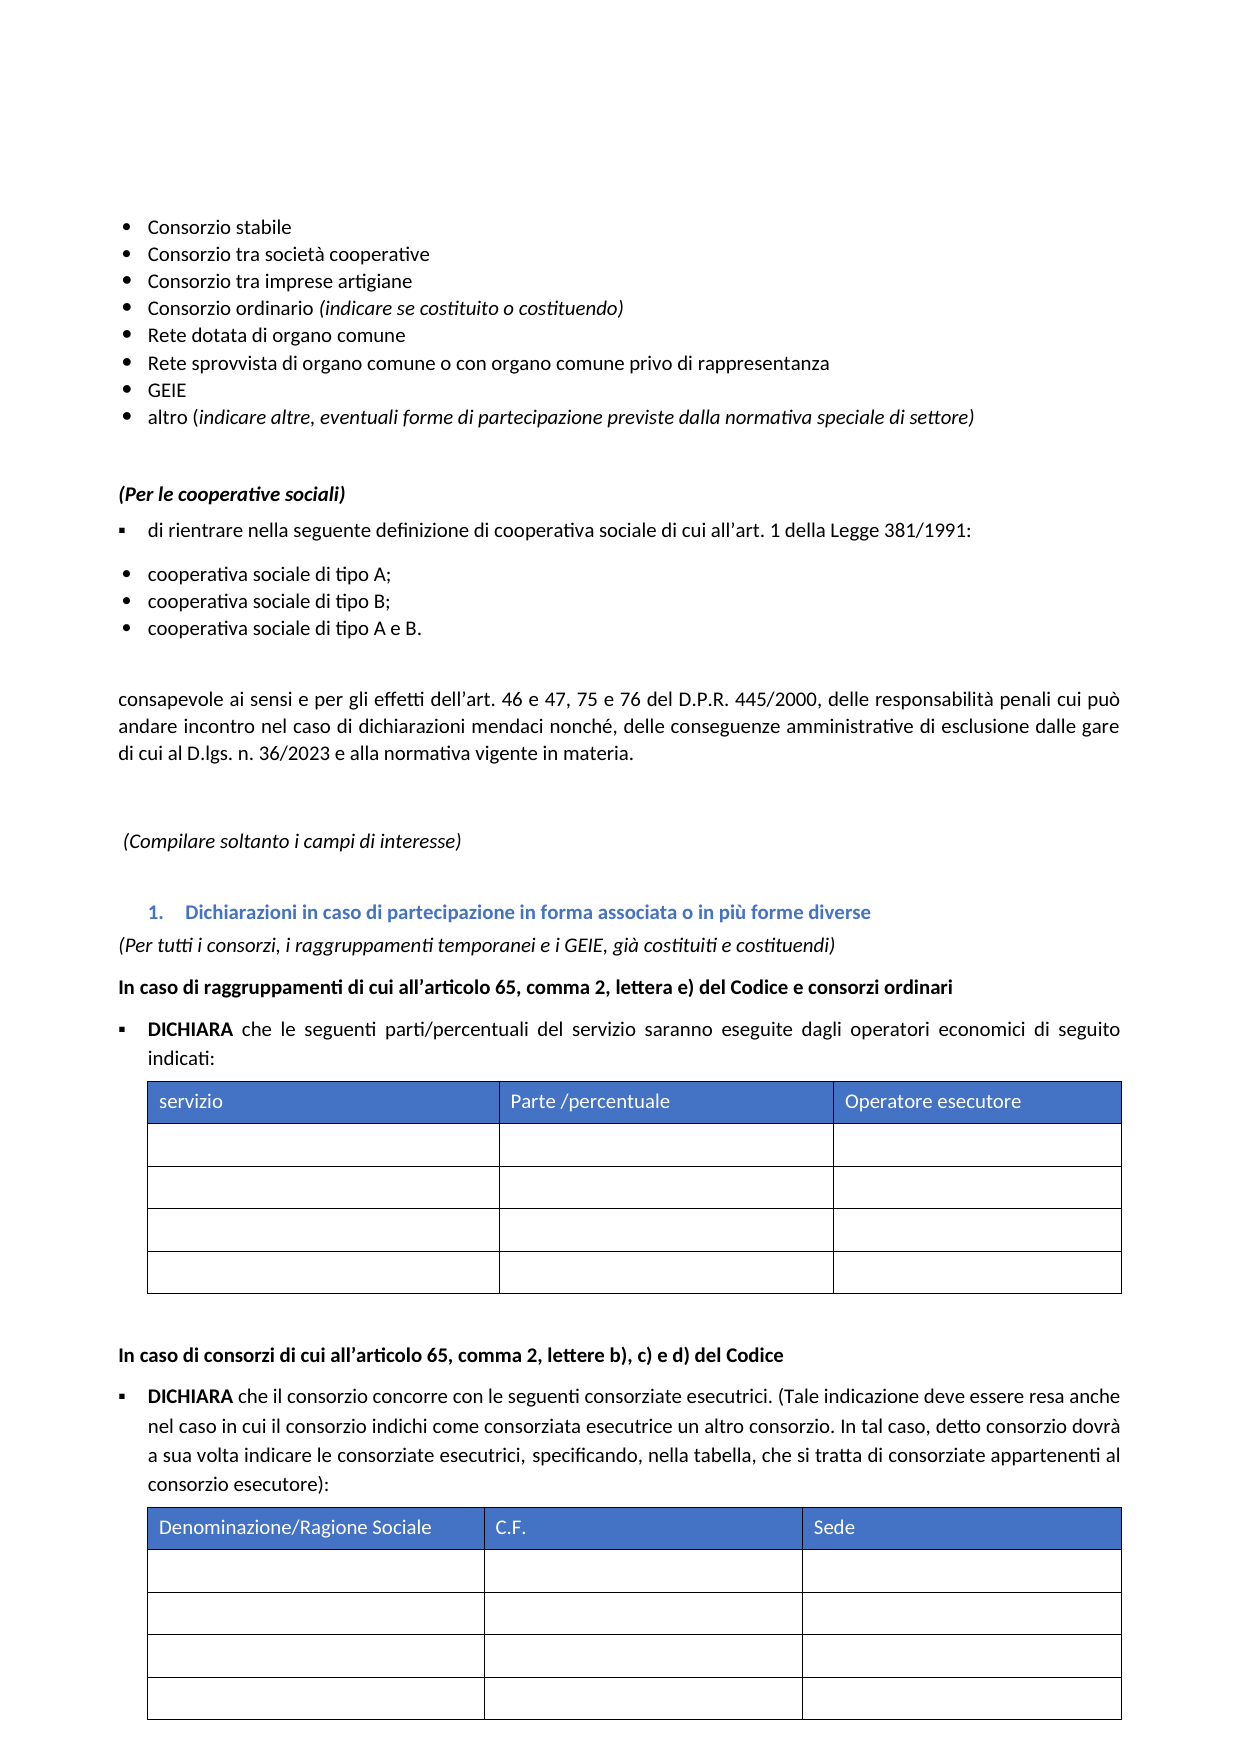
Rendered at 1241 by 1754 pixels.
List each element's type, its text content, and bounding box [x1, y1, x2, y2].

table_cell [148, 1209, 499, 1251]
table_cell [485, 1678, 802, 1719]
text (Per tutti i consorzi, i raggruppamenti temporanei e i GEIE, già costituiti e costituendi) [118, 933, 1122, 958]
table_cell [485, 1635, 802, 1677]
table_cell [803, 1550, 1121, 1592]
text consapevole ai sensi e per gli effetti dell’art. 46 e 47, 75 e 76 del D.P.R. 445/2000, delle responsabilità penali cui può andare incontro nel caso di dichiarazioni mendaci nonché, delle conseguenze amministrative di esclusione dalle gare di cui al D.lgs. n. 36/2023 e alla normativa vigente in materia. [118, 686, 1122, 766]
table_cell [148, 1635, 484, 1677]
text (Per le cooperative sociali) [118, 481, 1122, 507]
list GEIE [123, 377, 1122, 402]
table_header C.F. [485, 1508, 802, 1549]
list altro (indicare altre, eventuali forme di partecipazione previste dalla normativa speciale di settore) [123, 404, 1122, 429]
text ▪ DICHIARA che le seguenti parti/percentuali del servizio saranno eseguite dagli operatori economici di seguito indicati: [118, 1016, 1122, 1071]
table_cell [803, 1635, 1121, 1677]
table_cell [500, 1209, 833, 1251]
table_cell [500, 1124, 833, 1166]
table_cell [834, 1209, 1121, 1251]
table_cell [834, 1124, 1121, 1166]
table_cell [834, 1252, 1121, 1293]
table_cell [834, 1167, 1121, 1208]
table_header Denominazione/Ragione Sociale [148, 1508, 484, 1549]
table_cell [803, 1593, 1121, 1634]
table_header Operatore esecutore [834, 1082, 1121, 1123]
list Consorzio ordinario (indicare se costituito o costituendo) [123, 295, 1122, 321]
table_cell [485, 1593, 802, 1634]
table_header Parte /percentuale [500, 1082, 833, 1123]
table_cell [485, 1550, 802, 1592]
list cooperativa sociale di tipo A e B. [123, 615, 1122, 641]
table_cell [500, 1167, 833, 1208]
table_header servizio [148, 1082, 499, 1123]
table_cell [148, 1593, 484, 1634]
list Consorzio stabile [123, 214, 1122, 239]
table_cell [148, 1550, 484, 1592]
list cooperativa sociale di tipo A; [123, 561, 1122, 586]
text In caso di raggruppamenti di cui all’articolo 65, comma 2, lettera e) del Codice e consorzi ordinari [118, 974, 1122, 1000]
table_cell [148, 1124, 499, 1166]
table_header Sede [803, 1508, 1121, 1549]
list Rete sprovvista di organo comune o con organo comune privo di rappresentanza [123, 350, 1122, 375]
text (Compilare soltanto i campi di interesse) [118, 828, 1122, 854]
table_cell [500, 1252, 833, 1293]
text In caso di consorzi di cui all’articolo 65, comma 2, lettere b), c) e d) del Codice [118, 1342, 1122, 1367]
text ▪ DICHIARA che il consorzio concorre con le seguenti consorziate esecutrici. (Tale indicazione deve essere resa anche nel caso in cui il consorzio indichi come consorziata esecutrice un altro consorzio. In tal caso, detto consorzio dovrà a sua volta indicare le consorziate esecutrici, specificando, nella tabella, che si tratta di consorziate appartenenti al consorzio esecutore): [118, 1384, 1122, 1497]
table_cell [148, 1252, 499, 1293]
table_cell [148, 1167, 499, 1208]
list Consorzio tra società cooperative [123, 241, 1122, 266]
table_cell [803, 1678, 1121, 1719]
text ▪ di rientrare nella seguente definizione di cooperativa sociale di cui all’art. 1 della Legge 381/1991: [118, 517, 1122, 542]
list Dichiarazioni in caso di partecipazione in forma associata o in più forme diverse [148, 899, 1122, 925]
list cooperativa sociale di tipo B; [123, 588, 1122, 613]
table_cell [148, 1678, 484, 1719]
list Rete dotata di organo comune [123, 323, 1122, 348]
list Consorzio tra imprese artigiane [123, 268, 1122, 294]
